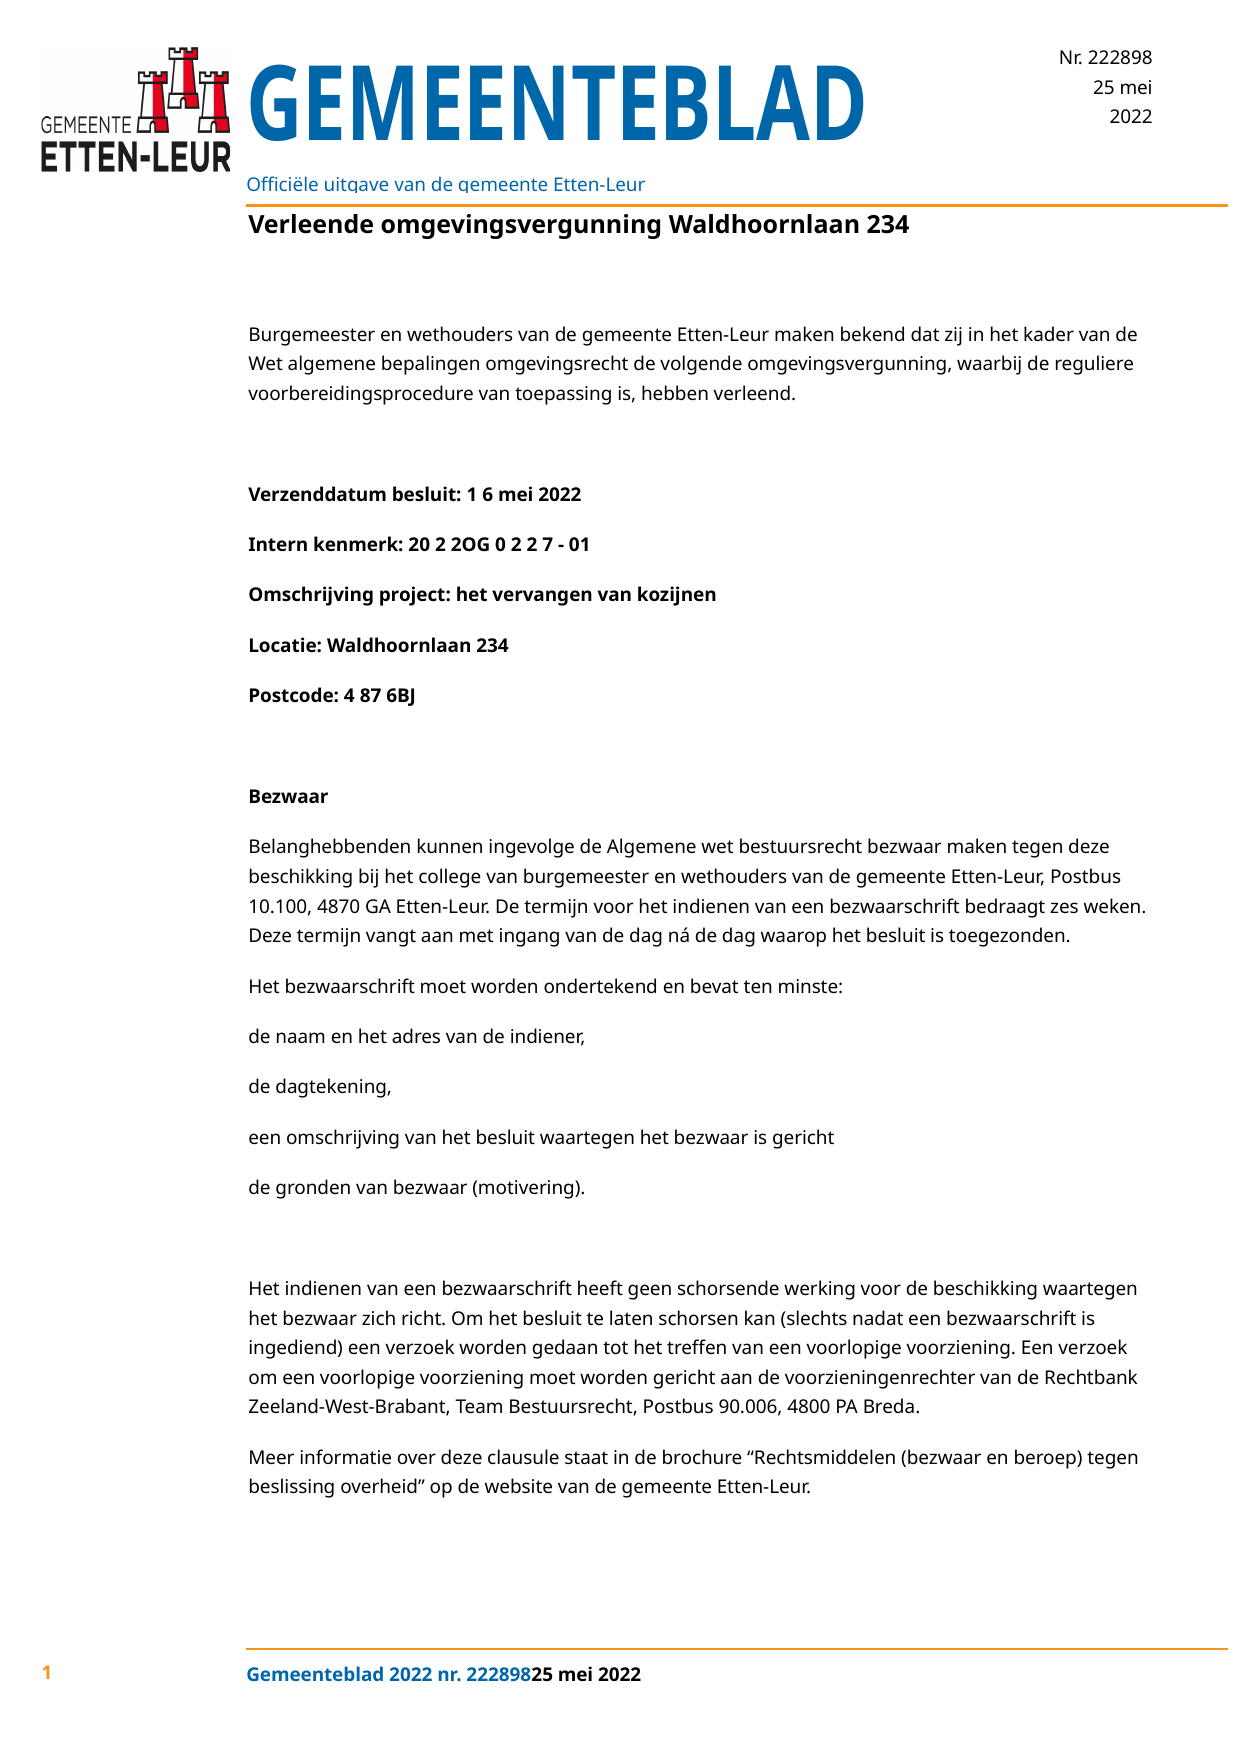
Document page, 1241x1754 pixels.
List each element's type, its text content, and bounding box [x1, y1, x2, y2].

text Het indienen van een bezwaarschrift heeft geen schorsende werking voor de beschikking waartegen het bezwaar zich richt. Om het besluit te laten schorsen kan (slechts nadat een bezwaarschrift is ingediend) een verzoek worden gedaan tot het treffen van een voorlopige voorziening. Een verzoek om een voorlopige voorziening moet worden gericht aan de voorzieningenrechter van de Rechtbank Zeeland-West-Brabant, Team Bestuursrecht, Postbus 90.006, 4800 PA Breda. [248, 1275, 1152, 1419]
text de gronden van bezwaar (motivering). [248, 1174, 1152, 1200]
text Meer informatie over deze clausule staat in de brochure “Rechtsmiddelen (bezwaar en beroep) tegen beslissing overheid” op de website van de gemeente Etten-Leur. [248, 1444, 1152, 1499]
text Locatie: Waldhoornlaan 234 [248, 632, 1152, 658]
text Belanghebbenden kunnen ingevolge de Algemene wet bestuursrecht bezwaar maken tegen deze beschikking bij het college van burgemeester en wethouders van de gemeente Etten-Leur, Postbus 10.100, 4870 GA Etten-Leur. De termijn voor het indienen van een bezwaarschrift bedraagt zes weken. Deze termijn vangt aan met ingang van de dag ná de dag waarop het besluit is toegezonden. [248, 834, 1152, 948]
text Bezwaar [248, 783, 1152, 809]
text Postcode: 4 87 6BJ [248, 682, 1152, 708]
text Burgemeester en wethouders van de gemeente Etten-Leur maken bekend dat zij in het kader van de Wet algemene bepalingen omgevingsrecht de volgende omgevingsvergunning, waarbij de reguliere voorbereidingsprocedure van toepassing is, hebben verleend. [248, 321, 1152, 406]
text Verleende omgevingsvergunning Waldhoornlaan 234 [248, 207, 1152, 241]
text de dagtekening, [248, 1074, 1152, 1099]
text Verzenddatum besluit: 1 6 mei 2022 [248, 481, 1152, 506]
text Het bezwaarschrift moet worden ondertekend en bevat ten minste: [248, 973, 1152, 998]
text Intern kenmerk: 20 2 2OG 0 2 2 7 - 01 [248, 531, 1152, 557]
text de naam en het adres van de indiener, [248, 1023, 1152, 1049]
text een omschrijving van het besluit waartegen het bezwaar is gericht [248, 1124, 1152, 1150]
text Omschrijving project: het vervangen van kozijnen [248, 582, 1152, 607]
picture [41, 47, 231, 172]
